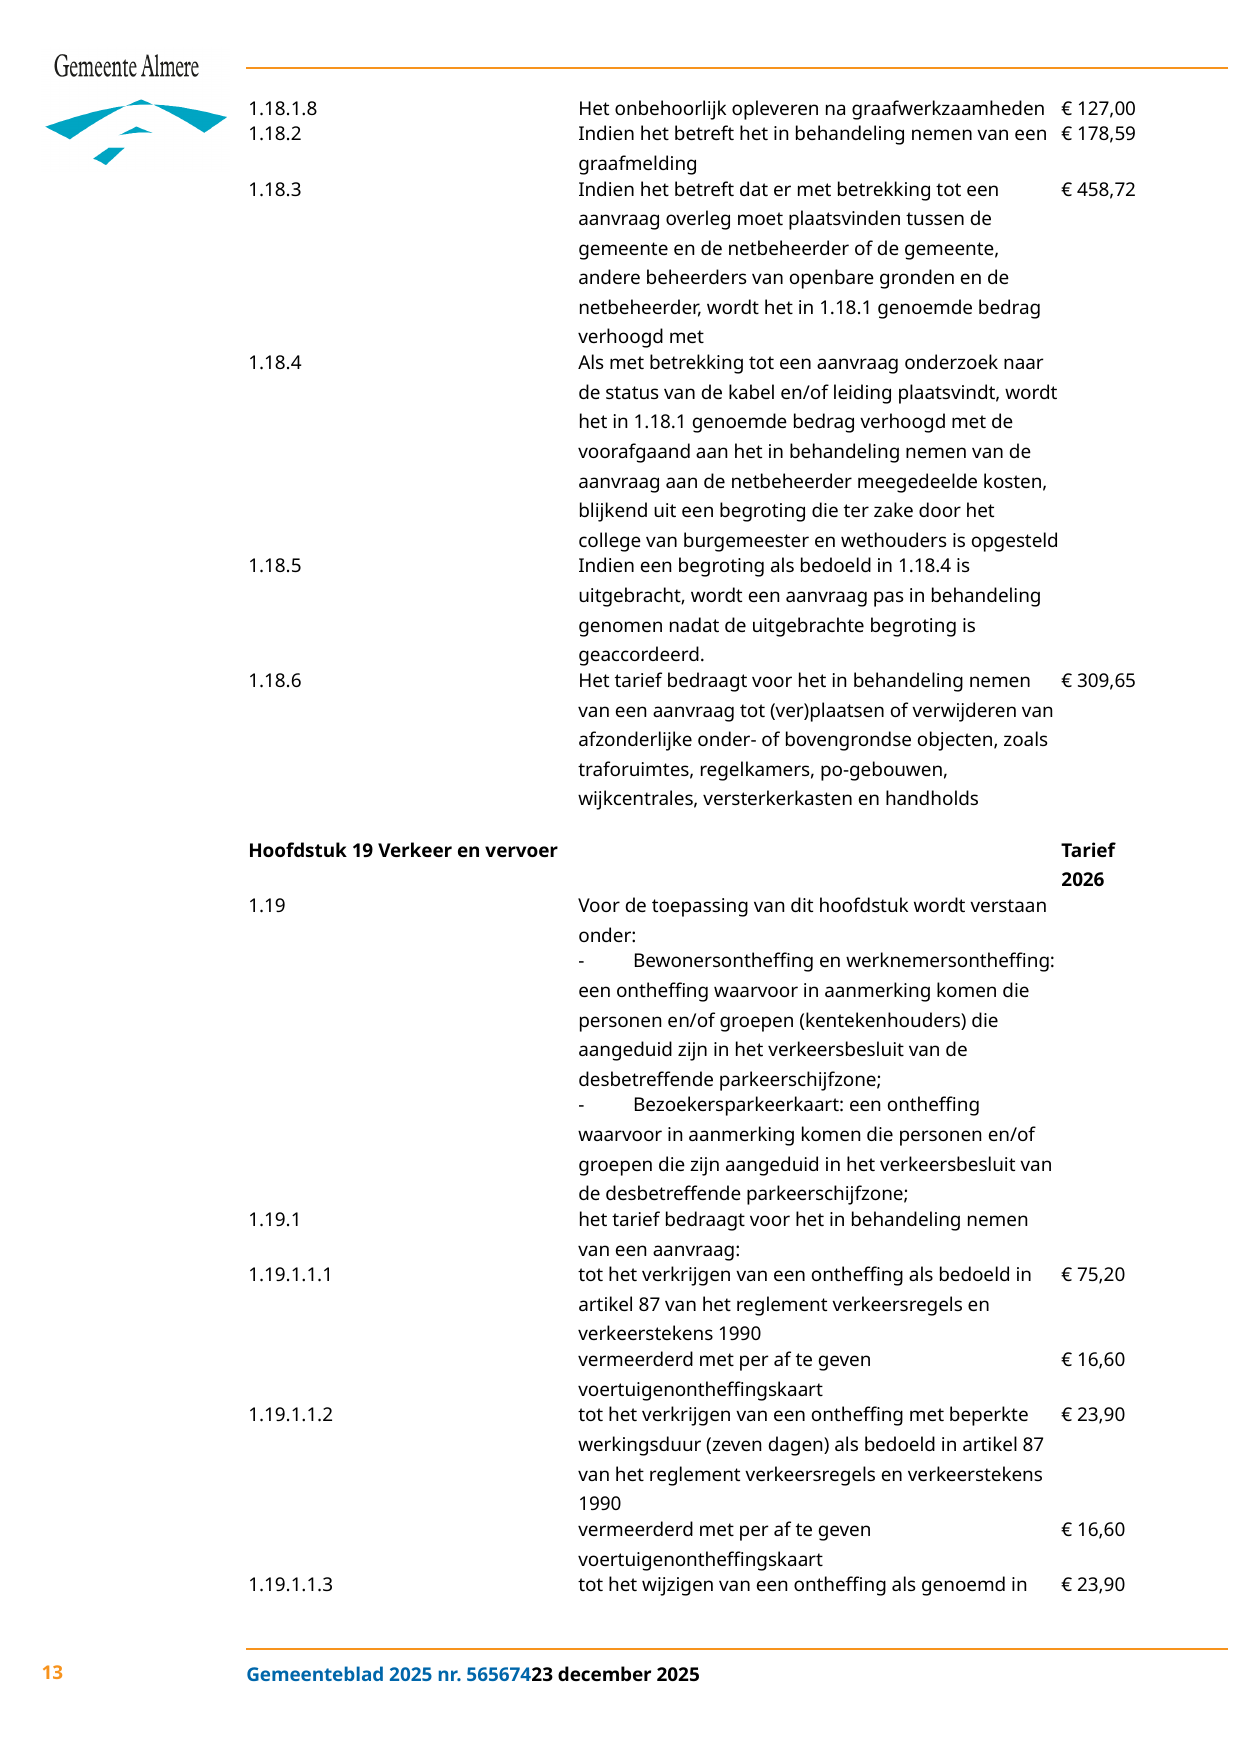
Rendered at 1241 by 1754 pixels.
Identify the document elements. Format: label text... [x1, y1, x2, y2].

table_cell vermeerderd met per af te geven voertuigenontheffingskaart [578, 1346, 1061, 1402]
table_cell [1061, 1092, 1152, 1206]
table_cell € 127,00 [1061, 95, 1152, 121]
table_cell Voor de toepassing van dit hoofdstuk wordt verstaan onder: [578, 892, 1061, 948]
table_cell € 23,90 [1061, 1402, 1152, 1516]
table_cell 1.19 [248, 892, 578, 1206]
table_cell [1061, 350, 1152, 553]
table_cell € 458,72 [1061, 176, 1152, 349]
table_cell [1061, 1206, 1152, 1261]
table_cell [578, 811, 1061, 837]
table_cell [1061, 892, 1152, 948]
table_cell 1.19.1.1.1 [248, 1261, 578, 1402]
table_cell 1.18.1.8 [248, 95, 578, 121]
table_cell 1.18.2 [248, 121, 578, 176]
table_cell [1061, 811, 1152, 837]
table_cell tot het verkrijgen van een ontheffing als bedoeld in artikel 87 van het reglement verkeersregels en verkeerstekens 1990 [578, 1261, 1061, 1346]
table_cell [1061, 948, 1152, 1092]
table_cell tot het verkrijgen van een ontheffing met beperkte werkingsduur (zeven dagen) als bedoeld in artikel 87 van het reglement verkeersregels en verkeerstekens 1990 [578, 1402, 1061, 1516]
table_cell Hoofdstuk 19 Verkeer en vervoer [248, 837, 1061, 892]
table_cell het tarief bedraagt voor het in behandeling nemen van een aanvraag: [578, 1206, 1061, 1261]
table_cell Als met betrekking tot een aanvraag onderzoek naar de status van de kabel en/of leiding plaatsvindt, wordt het in 1.18.1 genoemde bedrag verhoogd met de voorafgaand aan het in behandeling nemen van de aanvraag aan de netbeheerder meegedeelde kosten, blijkend uit een begroting die ter zake door het college van burgemeester en wethouders is opgesteld [578, 350, 1061, 553]
table_cell - Bewonersontheffing en werknemersontheffing: een ontheffing waarvoor in aanmerking komen die personen en/of groepen (kentekenhouders) die aangeduid zijn in het verkeersbesluit van de desbetreffende parkeerschijfzone; [578, 948, 1061, 1092]
table_cell € 16,60 [1061, 1346, 1152, 1402]
table_cell Indien het betreft dat er met betrekking tot een aanvraag overleg moet plaatsvinden tussen de gemeente en de netbeheerder of de gemeente, andere beheerders van openbare gronden en de netbeheerder, wordt het in 1.18.1 genoemde bedrag verhoogd met [578, 176, 1061, 349]
table_cell 1.18.5 [248, 553, 578, 667]
table_cell Indien het betreft het in behandeling nemen van een graafmelding [578, 121, 1061, 176]
table_cell [248, 811, 578, 837]
table_cell 1.19.1.1.2 [248, 1402, 578, 1571]
table_cell 1.19.1.1.3 [248, 1571, 578, 1597]
table_cell 1.19.1 [248, 1206, 578, 1261]
table_cell 1.18.4 [248, 350, 578, 553]
table_cell € 23,90 [1061, 1571, 1152, 1597]
table_cell Tarief 2026 [1061, 837, 1152, 892]
table_cell € 75,20 [1061, 1261, 1152, 1346]
table_cell Het tarief bedraagt voor het in behandeling nemen van een aanvraag tot (ver)plaatsen of verwijderen van afzonderlijke onder- of bovengrondse objecten, zoals traforuimtes, regelkamers, po-gebouwen, wijkcentrales, versterkerkasten en handholds [578, 667, 1061, 811]
table_cell € 309,65 [1061, 667, 1152, 811]
table_cell vermeerderd met per af te geven voertuigenontheffingskaart [578, 1516, 1061, 1571]
table_cell Indien een begroting als bedoeld in 1.18.4 is uitgebracht, wordt een aanvraag pas in behandeling genomen nadat de uitgebrachte begroting is geaccordeerd. [578, 553, 1061, 667]
table_cell 1.18.6 [248, 667, 578, 811]
table_cell [1061, 553, 1152, 667]
picture [41, 47, 231, 172]
table_cell tot het wijzigen van een ontheffing als genoemd in [578, 1571, 1061, 1597]
table_cell € 16,60 [1061, 1516, 1152, 1571]
table_cell 1.18.3 [248, 176, 578, 349]
table_cell - Bezoekersparkeerkaart: een ontheffing waarvoor in aanmerking komen die personen en/of groepen die zijn aangeduid in het verkeersbesluit van de desbetreffende parkeerschijfzone; [578, 1092, 1061, 1206]
table_cell € 178,59 [1061, 121, 1152, 176]
table_cell Het onbehoorlijk opleveren na graafwerkzaamheden [578, 95, 1061, 121]
